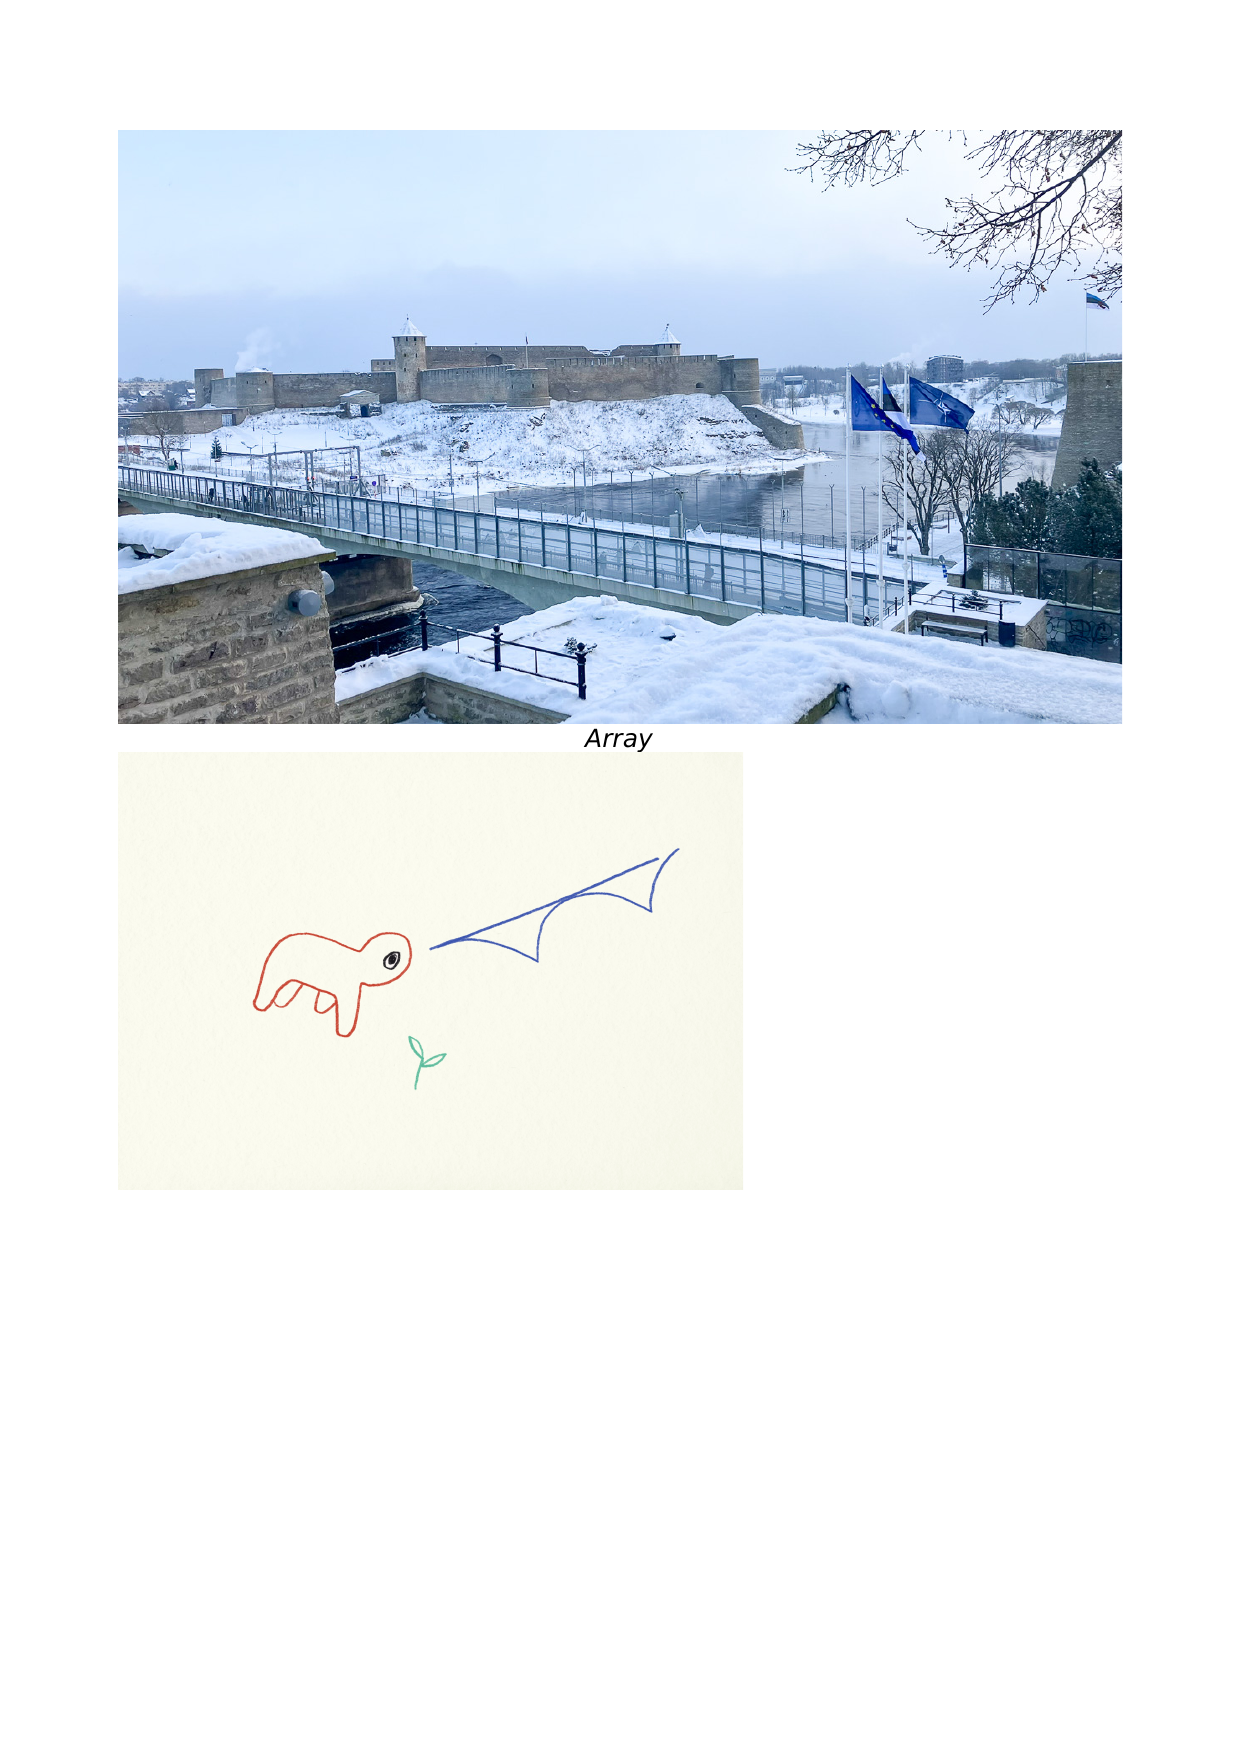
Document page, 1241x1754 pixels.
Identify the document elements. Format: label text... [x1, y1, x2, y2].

picture [118, 752, 744, 1190]
text Array [118, 724, 1122, 753]
picture [118, 130, 1123, 724]
